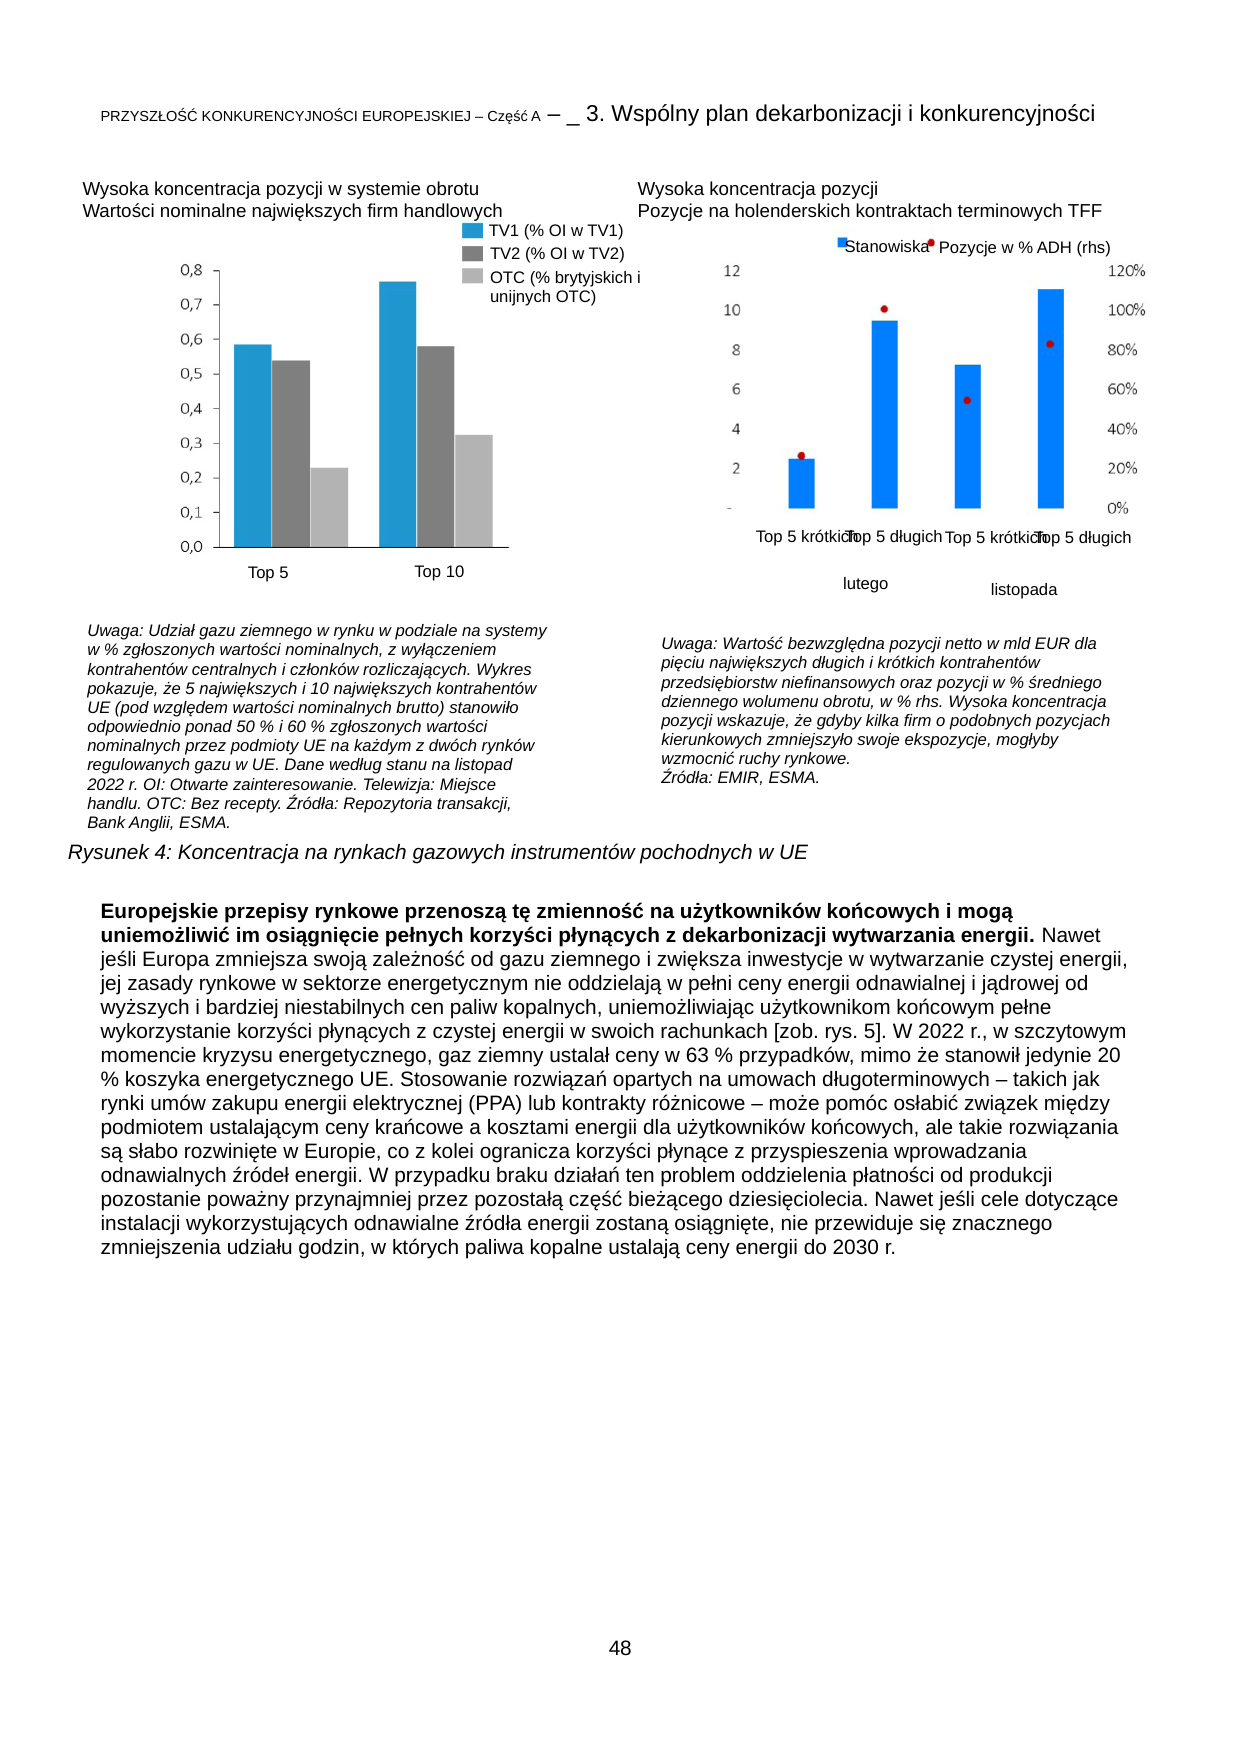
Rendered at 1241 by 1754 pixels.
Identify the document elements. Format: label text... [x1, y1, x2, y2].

picture [168, 211, 1155, 557]
text Europejskie przepisy rynkowe przenoszą tę zmienność na użytkowników końcowych i mogą uniemożliwić im osiągnięcie pełnych korzyści płynących z dekarbonizacji wytwarzania energii. Nawet jeśli Europa zmniejsza swoją zależność od gazu ziemnego i zwiększa inwestycje w wytwarzanie czystej energii, jej zasady rynkowe w sektorze energetycznym nie oddzielają w pełni ceny energii odnawialnej i jądrowej od wyższych i bardziej niestabilnych cen paliw kopalnych, uniemożliwiając użytkownikom końcowym pełne wykorzystanie korzyści płynących z czystej energii w swoich rachunkach [zob. rys. 5]. W 2022 r., w szczytowym momencie kryzysu energetycznego, gaz ziemny ustalał ceny w 63 % przypadków, mimo że stanowił jedynie 20 % koszyka energetycznego UE. Stosowanie rozwiązań opartych na umowach długoterminowych – takich jak rynki umów zakupu energii elektrycznej (PPA) lub kontrakty różnicowe – może pomóc osłabić związek między podmiotem ustalającym ceny krańcowe a kosztami energii dla użytkowników końcowych, ale takie rozwiązania są słabo rozwinięte w Europie, co z kolei ogranicza korzyści płynące z przyspieszenia wprowadzania odnawialnych źródeł energii. W przypadku braku działań ten problem oddzielenia płatności od produkcji pozostanie poważny przynajmniej przez pozostałą część bieżącego dziesięciolecia. Nawet jeśli cele dotyczące instalacji wykorzystujących odnawialne źródła energii zostaną osiągnięte, nie przewiduje się znacznego zmniejszenia udziału godzin, w których paliwa kopalne ustalają ceny energii do 2030 r. [100, 899, 1140, 1258]
text Rysunek 4: Koncentracja na rynkach gazowych instrumentów pochodnych w UE [68, 183, 1166, 863]
